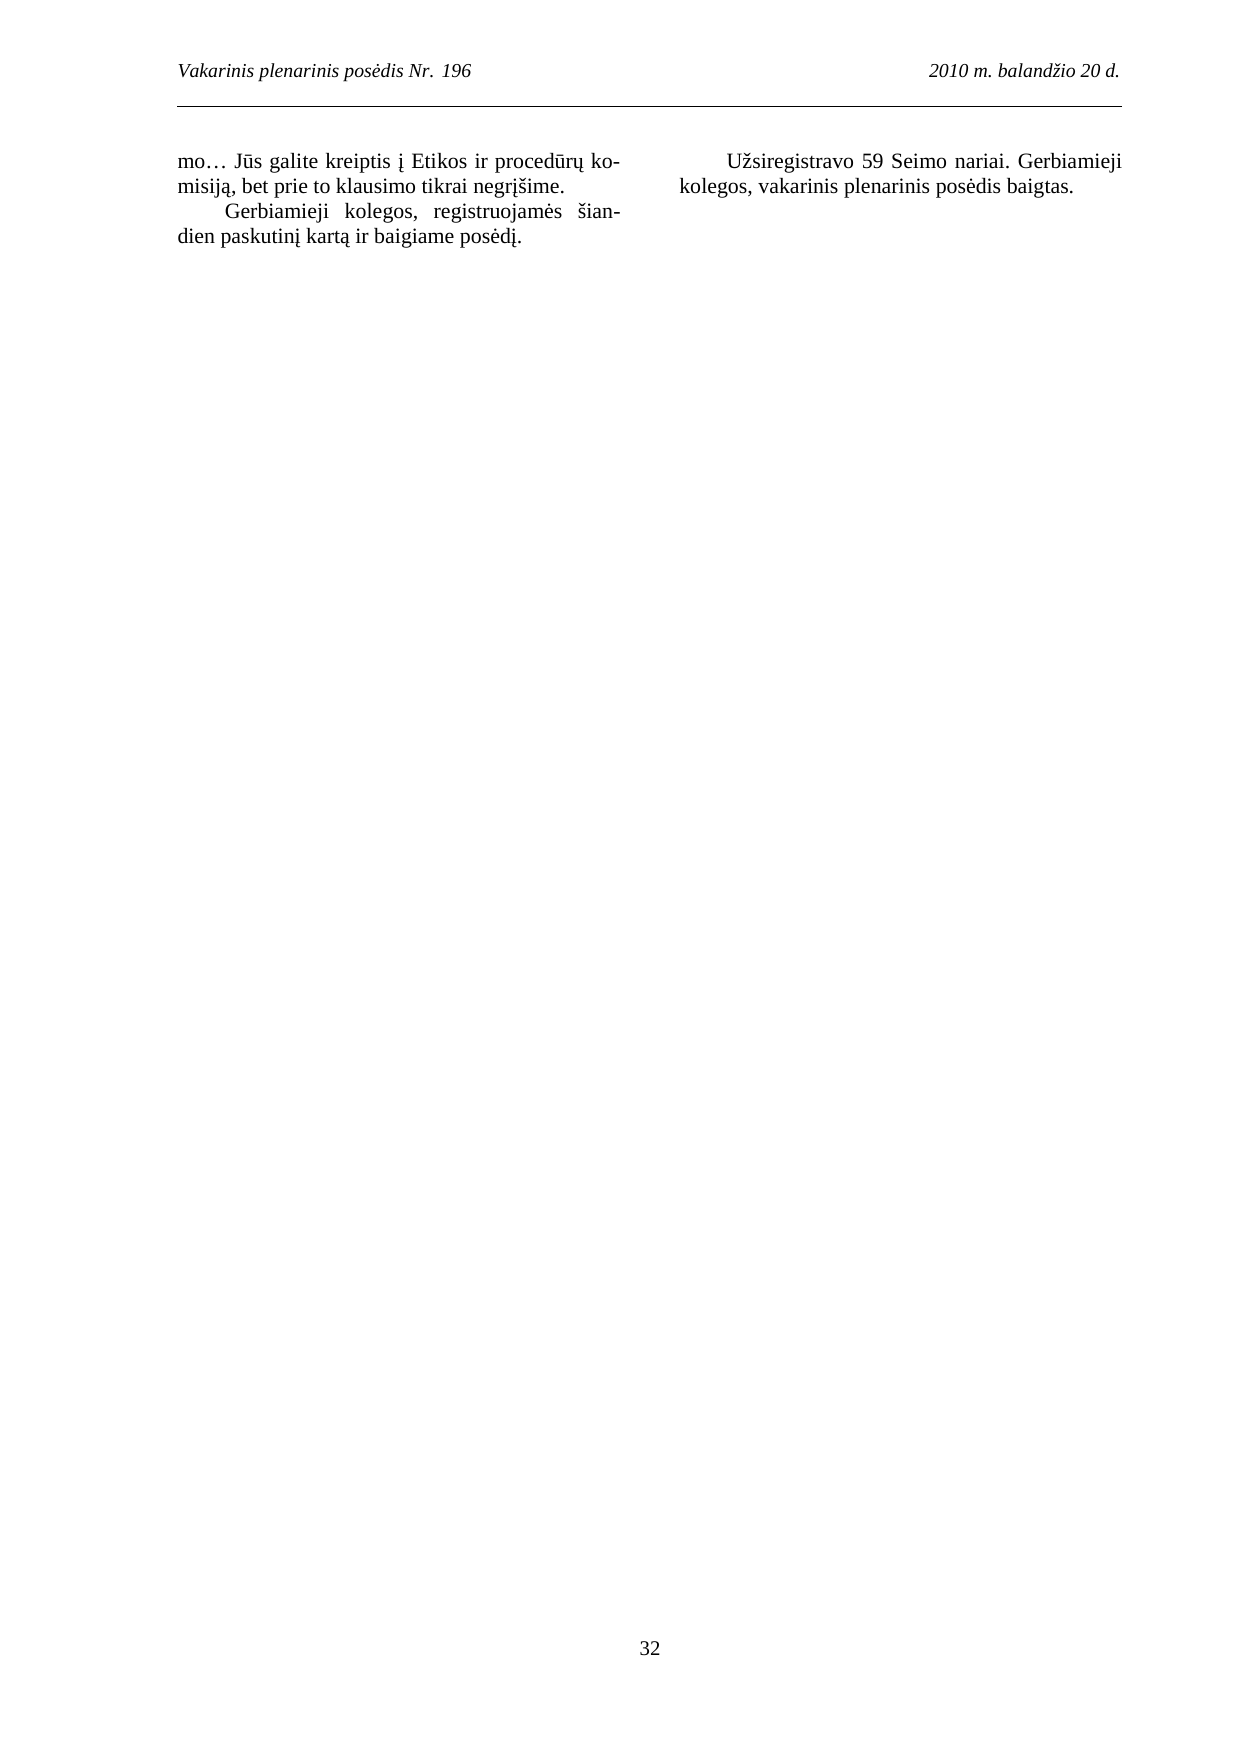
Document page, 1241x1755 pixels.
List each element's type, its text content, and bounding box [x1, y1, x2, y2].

text Už­si­re­gist­ra­vo 59 Sei­mo na­riai. Ger­bia­mie­ji ko­le­gos, va­ka­ri­nis ple­na­ri­nis po­sė­dis baig­tas. [679, 148, 1122, 198]
text Ger­bia­mie­ji ko­le­gos, re­gist­ruo­ja­mės šian­dien pas­ku­ti­nį kar­tą ir bai­gia­me po­sė­dį. [177, 198, 620, 248]
text mo… Jūs ga­li­te kreip­tis į Eti­kos ir pro­ce­dū­rų ko­mi­si­ją, bet prie to klau­si­mo tik­rai ne­grį­ši­me. [177, 148, 620, 198]
